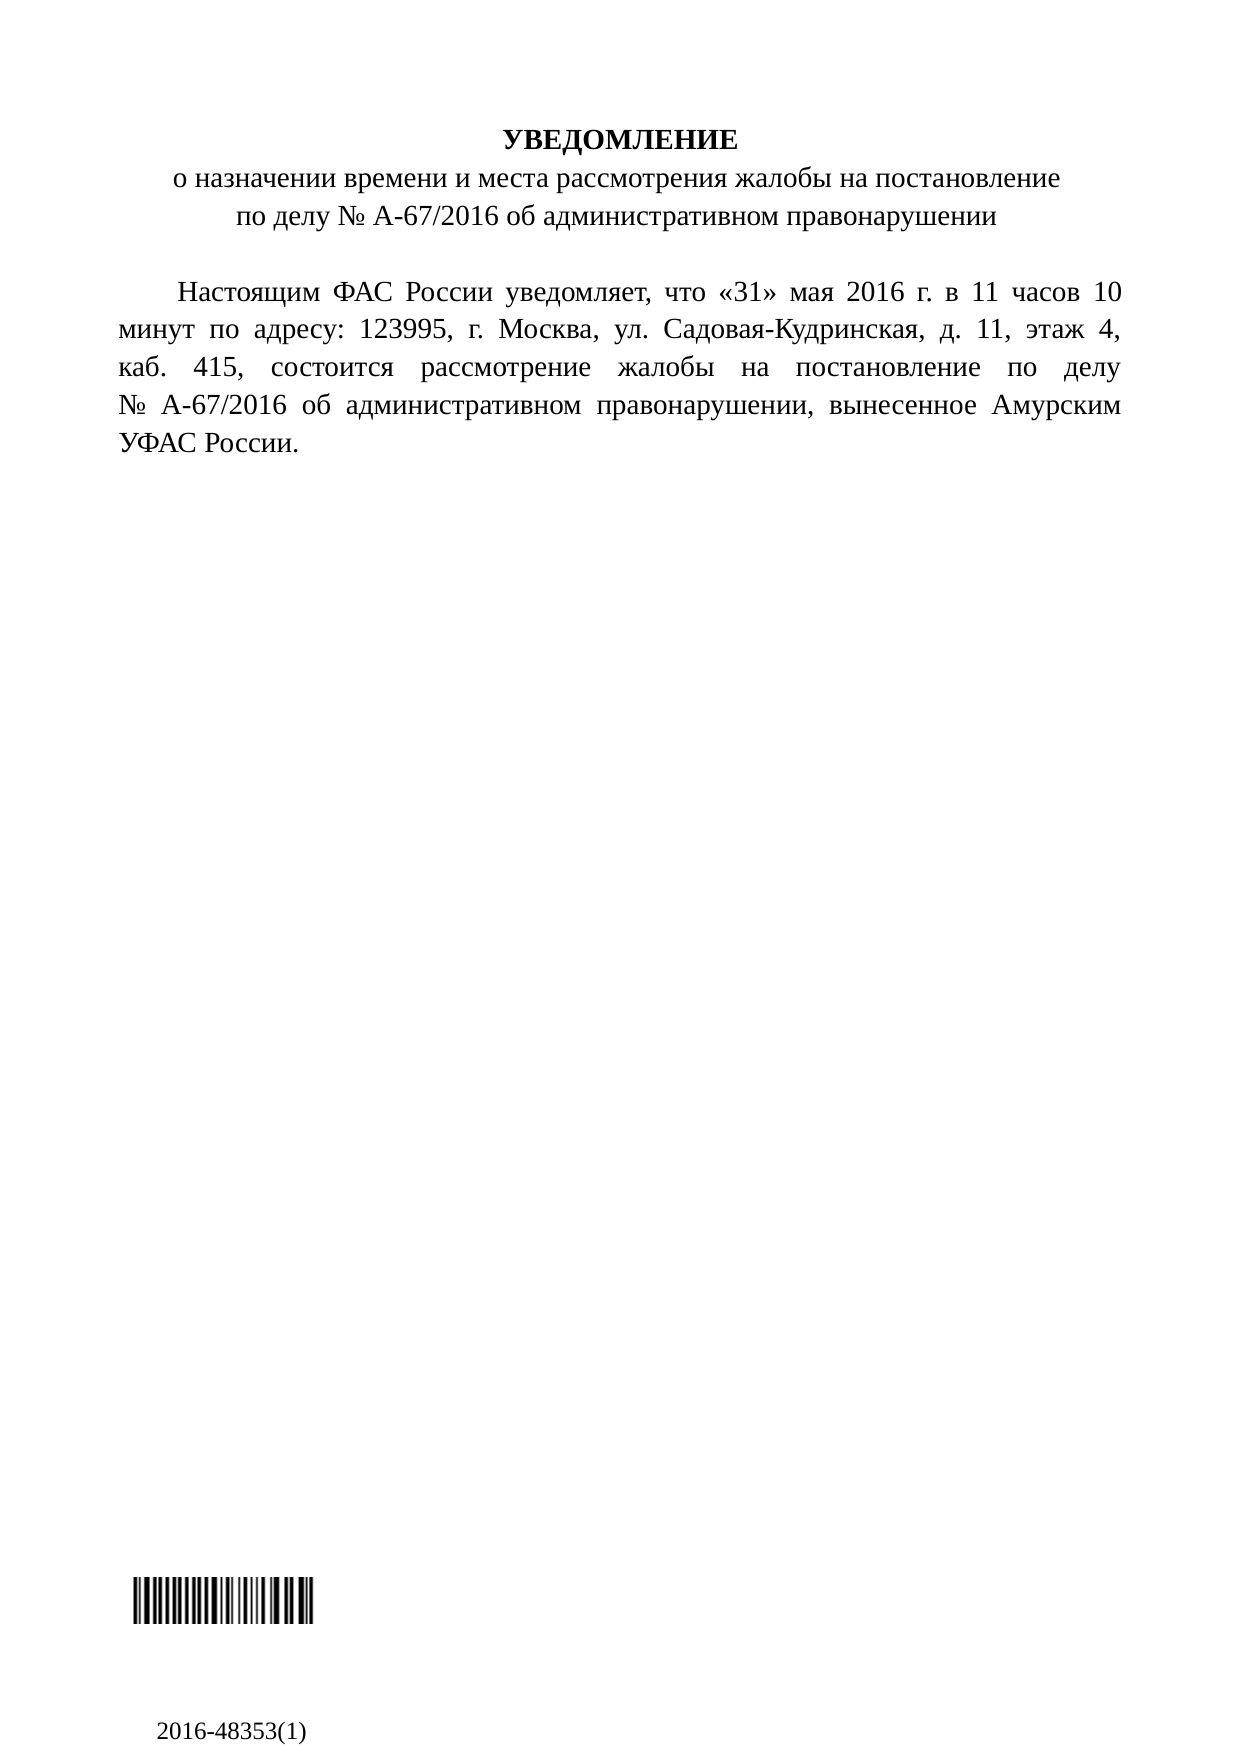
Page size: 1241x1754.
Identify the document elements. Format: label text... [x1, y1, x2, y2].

picture [118, 1577, 331, 1624]
text Настоящим ФАС России уведомляет, что «31» мая 2016 г. в 11 часов 10 минут по адресу: 123995, г. Москва, ул. Садовая-Кудринская, д. 11, этаж 4, каб. 415, состоится рассмотрение жалобы на постановление по делу № А-67/2016 об административном правонарушении, вынесенное Амурским УФАС России. [118, 269, 1122, 458]
subtitle по делу № А-67/2016 об административном правонарушении [118, 194, 1122, 232]
subtitle о назначении времени и места рассмотрения жалобы на постановление [118, 156, 1122, 194]
subtitle УВЕДОМЛЕНИЕ [118, 118, 1122, 156]
